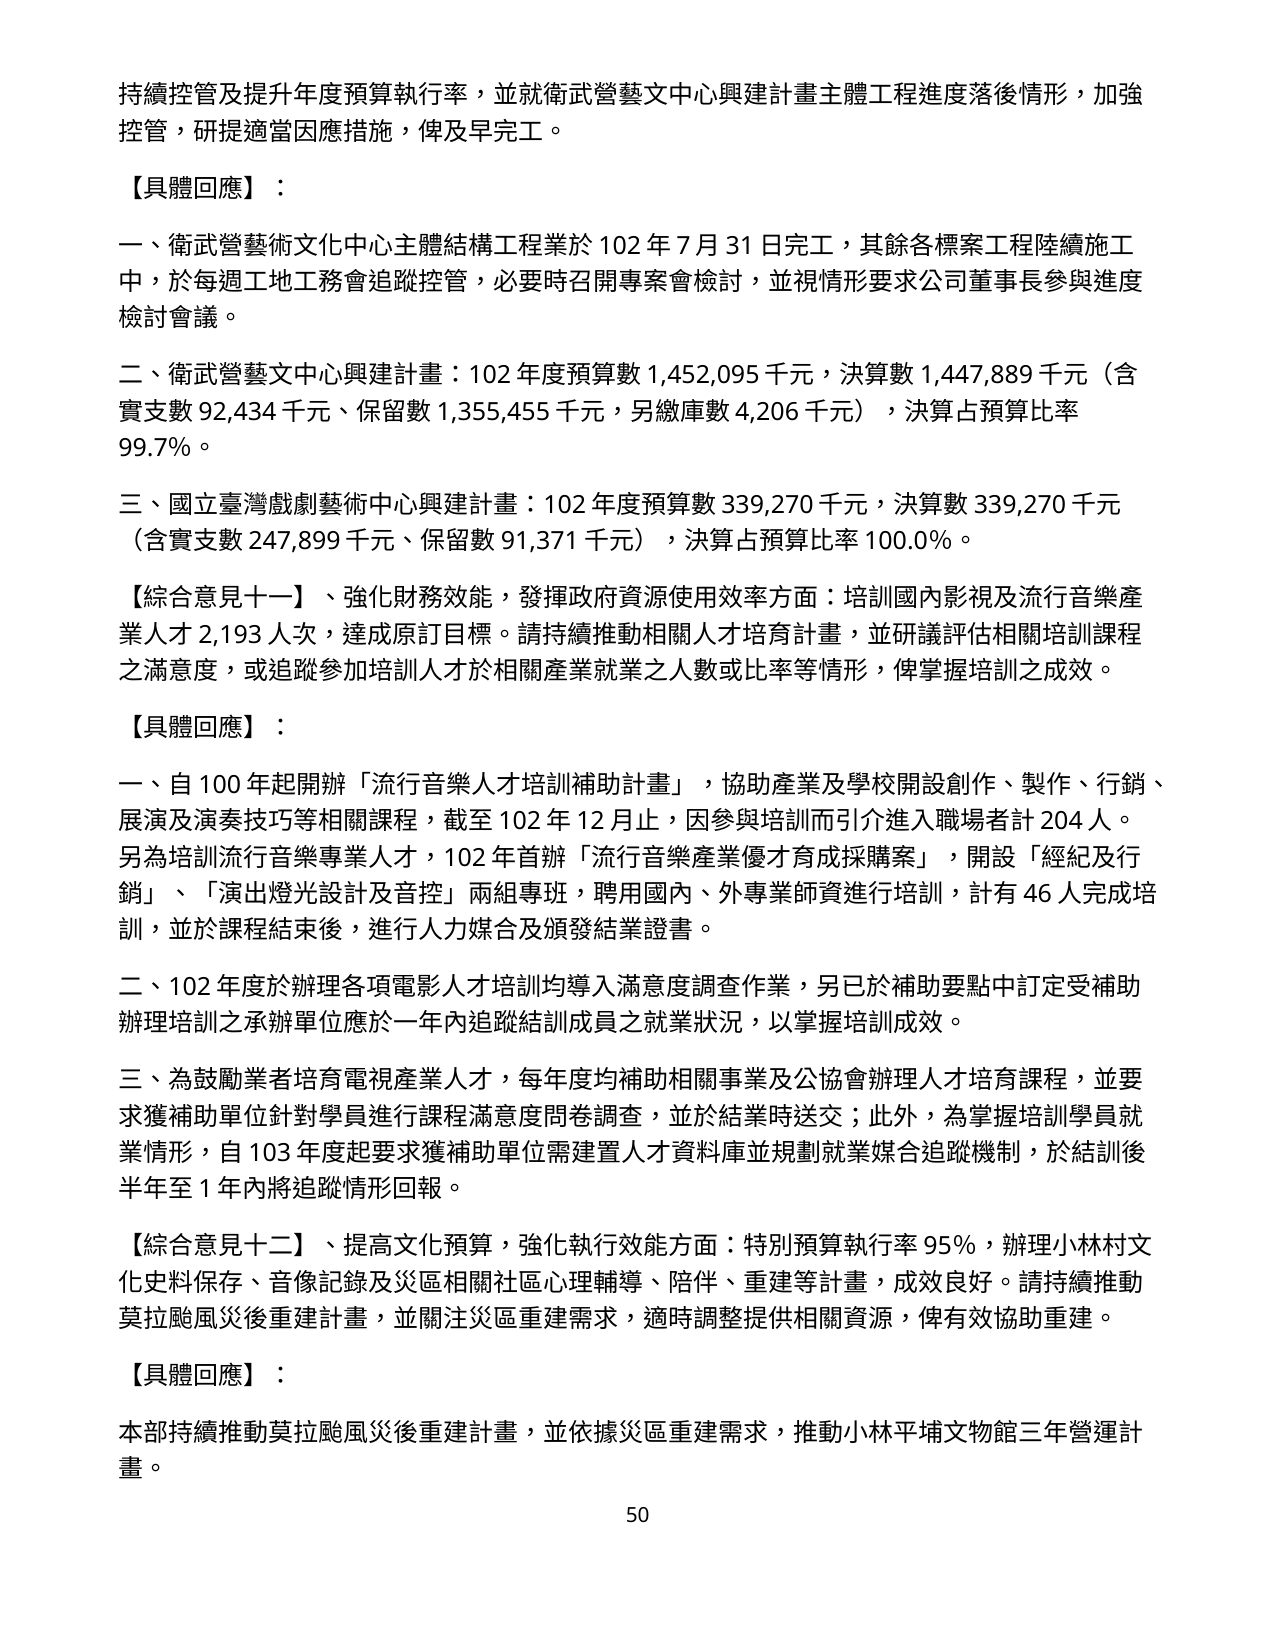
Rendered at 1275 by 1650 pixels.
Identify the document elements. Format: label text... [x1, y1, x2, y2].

text 一、自100年起開辦「流行音樂人才培訓補助計畫」，協助產業及學校開設創作、製作、行銷、展演及演奏技巧等相關課程，截至102年12月止，因參與培訓而引介進入職場者計204人。另為培訓流行音樂專業人才，102年首辦「流行音樂產業優才育成採購案」，開設「經紀及行銷」、「演出燈光設計及音控」兩組專班，聘用國內、外專業師資進行培訓，計有46人完成培訓，並於課程結束後，進行人力媒合及頒發結業證書。 [118, 764, 1157, 946]
text 【具體回應】： [118, 707, 1157, 744]
text 三、為鼓勵業者培育電視產業人才，每年度均補助相關事業及公協會辦理人才培育課程，並要求獲補助單位針對學員進行課程滿意度問卷調查，並於結業時送交；此外，為掌握培訓學員就業情形，自103年度起要求獲補助單位需建置人才資料庫並規劃就業媒合追蹤機制，於結訓後半年至1年內將追蹤情形回報。 [118, 1060, 1157, 1205]
text 三、國立臺灣戲劇藝術中心興建計畫：102年度預算數339,270千元，決算數339,270千元（含實支數247,899千元、保留數91,371千元），決算占預算比率100.0％。 [118, 484, 1157, 557]
text 【綜合意見十二】、提高文化預算，強化執行效能方面：特別預算執行率95％，辦理小林村文化史料保存、音像記錄及災區相關社區心理輔導、陪伴、重建等計畫，成效良好。請持續推動莫拉颱風災後重建計畫，並關注災區重建需求，適時調整提供相關資源，俾有效協助重建。 [118, 1226, 1157, 1334]
text 【具體回應】： [118, 168, 1157, 204]
text 二、衛武營藝文中心興建計畫：102年度預算數1,452,095千元，決算數1,447,889千元（含實支數92,434千元、保留數1,355,455千元，另繳庫數4,206千元），決算占預算比率99.7％。 [118, 355, 1157, 464]
text 【綜合意見十一】、強化財務效能，發揮政府資源使用效率方面：培訓國內影視及流行音樂產業人才2,193人次，達成原訂目標。請持續推動相關人才培育計畫，並研議評估相關培訓課程之滿意度，或追蹤參加培訓人才於相關產業就業之人數或比率等情形，俾掌握培訓之成效。 [118, 578, 1157, 687]
text 【具體回應】： [118, 1355, 1157, 1392]
text 一、衛武營藝術文化中心主體結構工程業於102年7月31日完工，其餘各標案工程陸續施工中，於每週工地工務會追蹤控管，必要時召開專案會檢討，並視情形要求公司董事長參與進度檢討會議。 [118, 225, 1157, 334]
text 持續控管及提升年度預算執行率，並就衛武營藝文中心興建計畫主體工程進度落後情形，加強控管，研提適當因應措施，俾及早完工。 [118, 75, 1157, 147]
text 本部持續推動莫拉颱風災後重建計畫，並依據災區重建需求，推動小林平埔文物館三年營運計畫。 [118, 1412, 1157, 1485]
text 二、102年度於辦理各項電影人才培訓均導入滿意度調查作業，另已於補助要點中訂定受補助辦理培訓之承辦單位應於一年內追蹤結訓成員之就業狀況，以掌握培訓成效。 [118, 967, 1157, 1039]
